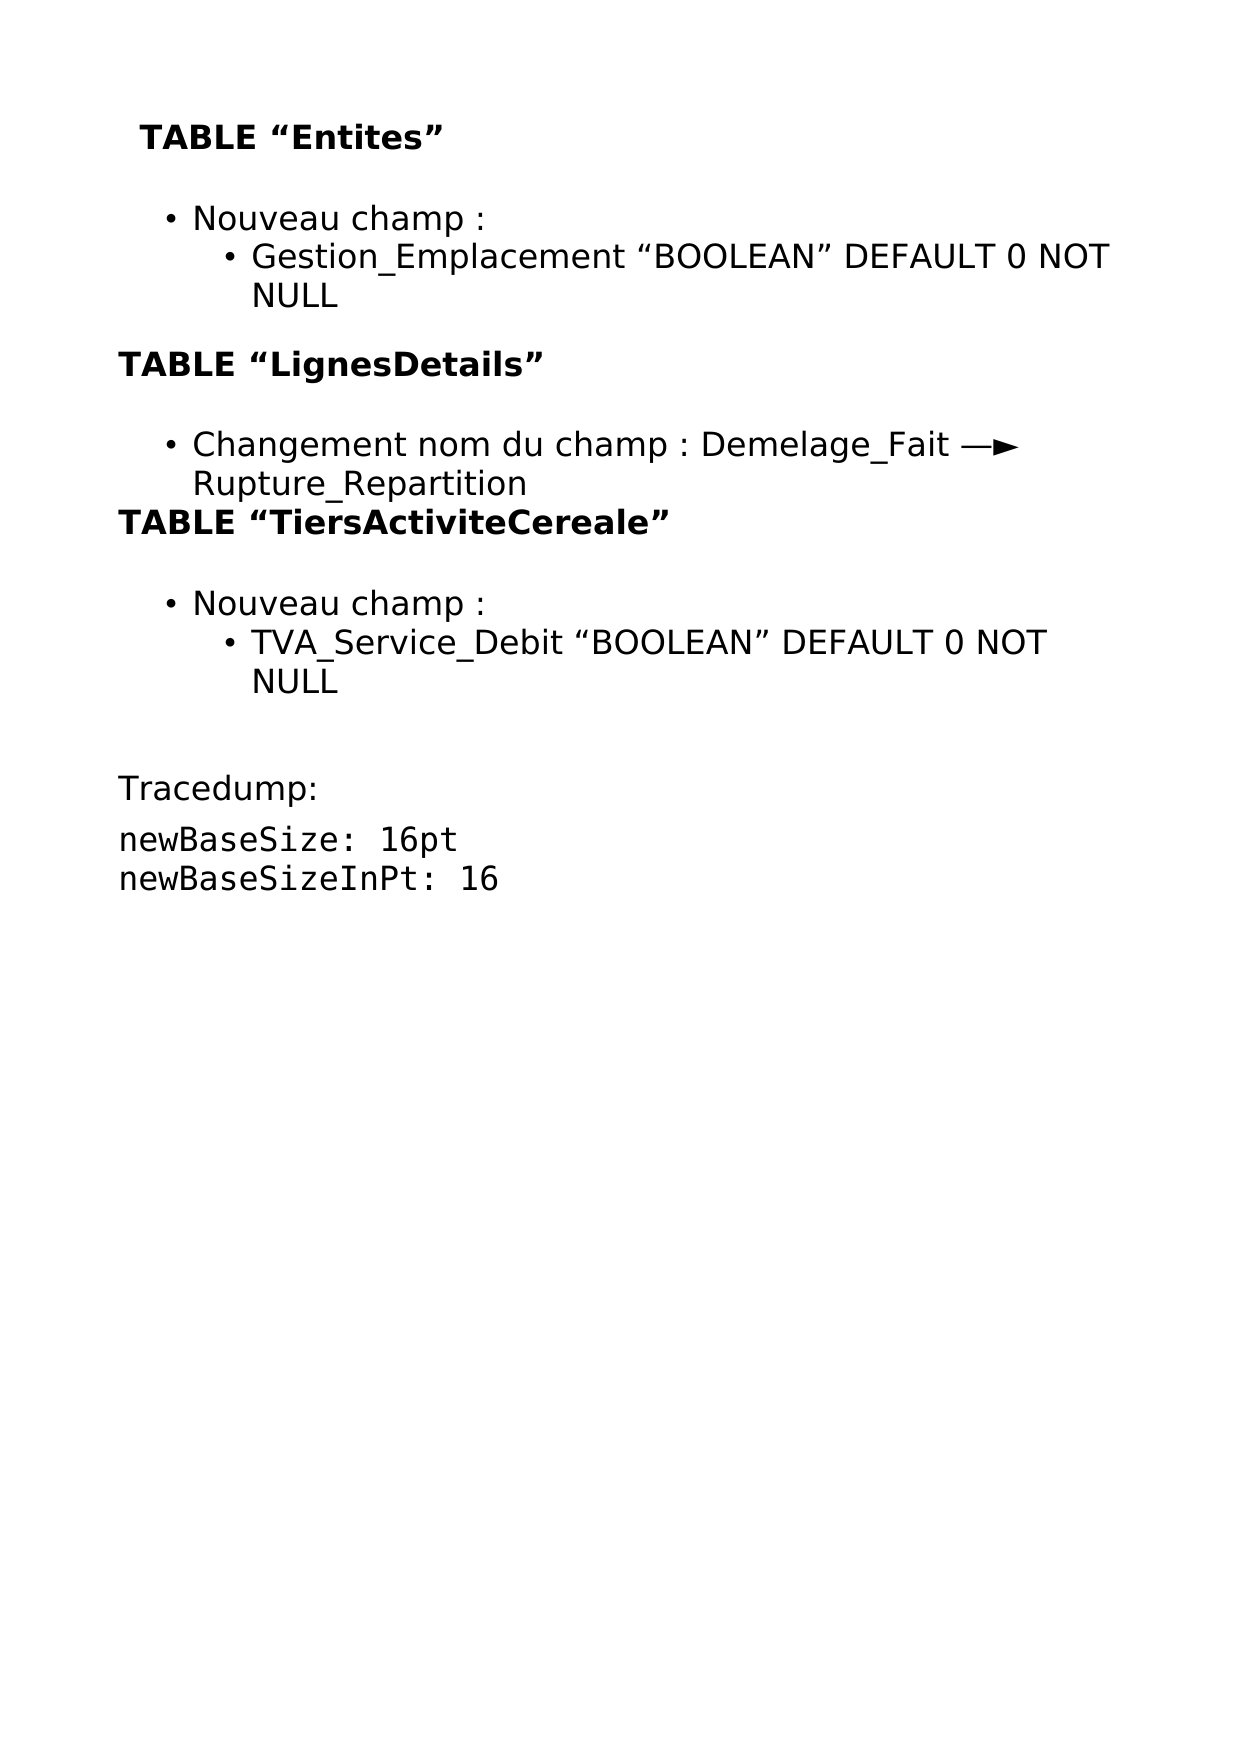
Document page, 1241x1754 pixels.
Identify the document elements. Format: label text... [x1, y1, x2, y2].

text Tracedump: [118, 730, 1122, 808]
list TVA_Service_Debit “BOOLEAN” DEFAULT 0 NOT NULL [236, 623, 1122, 701]
list Gestion_Emplacement “BOOLEAN” DEFAULT 0 NOT NULL [236, 238, 1122, 316]
list Changement nom du champ : Demelage_Fait —► Rupture_Repartition [177, 426, 1122, 503]
list Nouveau champ : [177, 199, 1122, 238]
text TABLE “TiersActiviteCereale” [118, 503, 1122, 542]
text TABLE “Entites” [118, 118, 1122, 157]
text newBaseSize: 16pt newBaseSizeInPt: 16 [118, 821, 1122, 898]
text TABLE “LignesDetails” [118, 345, 1122, 384]
list Nouveau champ : [177, 584, 1122, 623]
